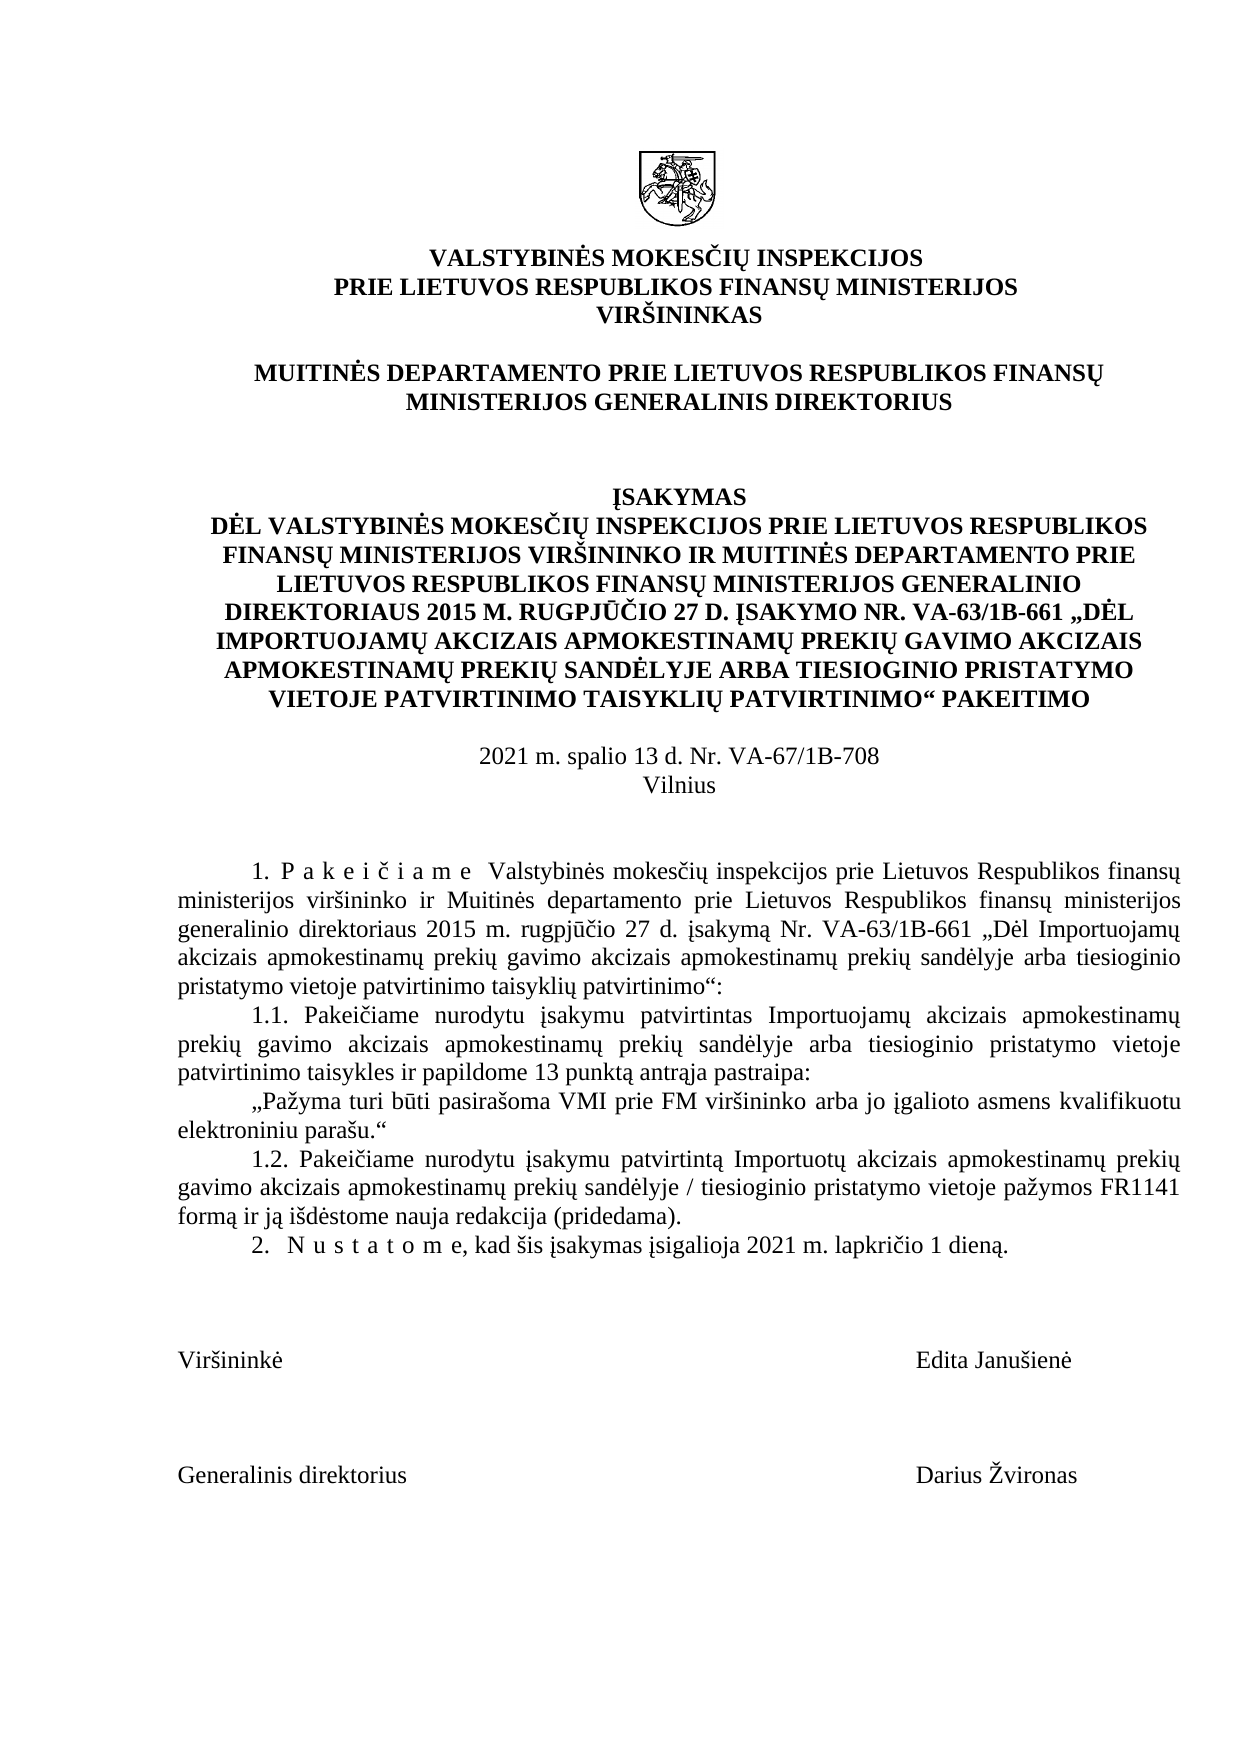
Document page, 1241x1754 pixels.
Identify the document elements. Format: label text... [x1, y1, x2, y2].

text Vilnius [177, 770, 1181, 799]
text 2. Nustatome, kad šis įsakymas įsigalioja 2021 m. lapkričio 1 dieną. [177, 1230, 1181, 1259]
text 1.2. Pakeičiame nurodytu įsakymu patvirtintą Importuotų akcizais apmokestinamų prekių gavimo akcizais apmokestinamų prekių sandėlyje / tiesioginio pristatymo vietoje pažymos FR1141 formą ir ją išdėstome nauja redakcija (pridedama). [177, 1144, 1181, 1230]
text DĖL VALSTYBINĖS MOKESČIŲ INSPEKCIJOS PRIE LIETUVOS RESPUBLIKOS FINANSŲ MINISTERIJOS VIRŠININKO IR MUITINĖS DEPARTAMENTO PRIE LIETUVOS RESPUBLIKOS FINANSŲ MINISTERIJOS GENERALINIO DIREKTORIAUS 2015 M. RUGPJŪČIO 27 D. ĮSAKYMO NR. VA-63/1B-661 „DĖL IMPORTUOJAMŲ AKCIZAIS APMOKESTINAMŲ PREKIŲ GAVIMO AKCIZAIS APMOKESTINAMŲ PREKIŲ SANDĖLYJE ARBA TIESIOGINIO PRISTATYMO VIETOJE PATVIRTINIMO TAISYKLIŲ PATVIRTINIMO“ PAKEITIMO [177, 511, 1181, 712]
text Generalinis direktorius Darius Žvironas [177, 1460, 1181, 1489]
text VALSTYBINĖS MOKESČIŲ INSPEKCIJOS PRIE LIETUVOS RESPUBLIKOS FINANSŲ MINISTERIJOS VIRŠININKAS [177, 243, 1181, 329]
text 1.1. Pakeičiame nurodytu įsakymu patvirtintas Importuojamų akcizais apmokestinamų prekių gavimo akcizais apmokestinamų prekių sandėlyje arba tiesioginio pristatymo vietoje patvirtinimo taisykles ir papildome 13 punktą antrąja pastraipa: [177, 1000, 1181, 1086]
text „Pažyma turi būti pasirašoma VMI prie FM viršininko arba jo įgalioto asmens kvalifikuotu elektroniniu parašu.“ [177, 1086, 1181, 1144]
text 2021 m. spalio 13 d. Nr. VA-67/1B-708 [177, 741, 1181, 770]
text Viršininkė Edita Janušienė [177, 1345, 1181, 1374]
text MUITINĖS DEPARTAMENTO PRIE LIETUVOS RESPUBLIKOS FINANSŲ MINISTERIJOS GENERALINIS DIREKTORIUS [177, 358, 1181, 415]
text ĮSAKYMAS [177, 482, 1181, 511]
text 1. Pakeičiame Valstybinės mokesčių inspekcijos prie Lietuvos Respublikos finansų ministerijos viršininko ir Muitinės departamento prie Lietuvos Respublikos finansų ministerijos generalinio direktoriaus 2015 m. rugpjūčio 27 d. įsakymą Nr. VA-63/1B-661 „Dėl Importuojamų akcizais apmokestinamų prekių gavimo akcizais apmokestinamų prekių sandėlyje arba tiesioginio pristatymo vietoje patvirtinimo taisyklių patvirtinimo“: [177, 856, 1181, 1000]
